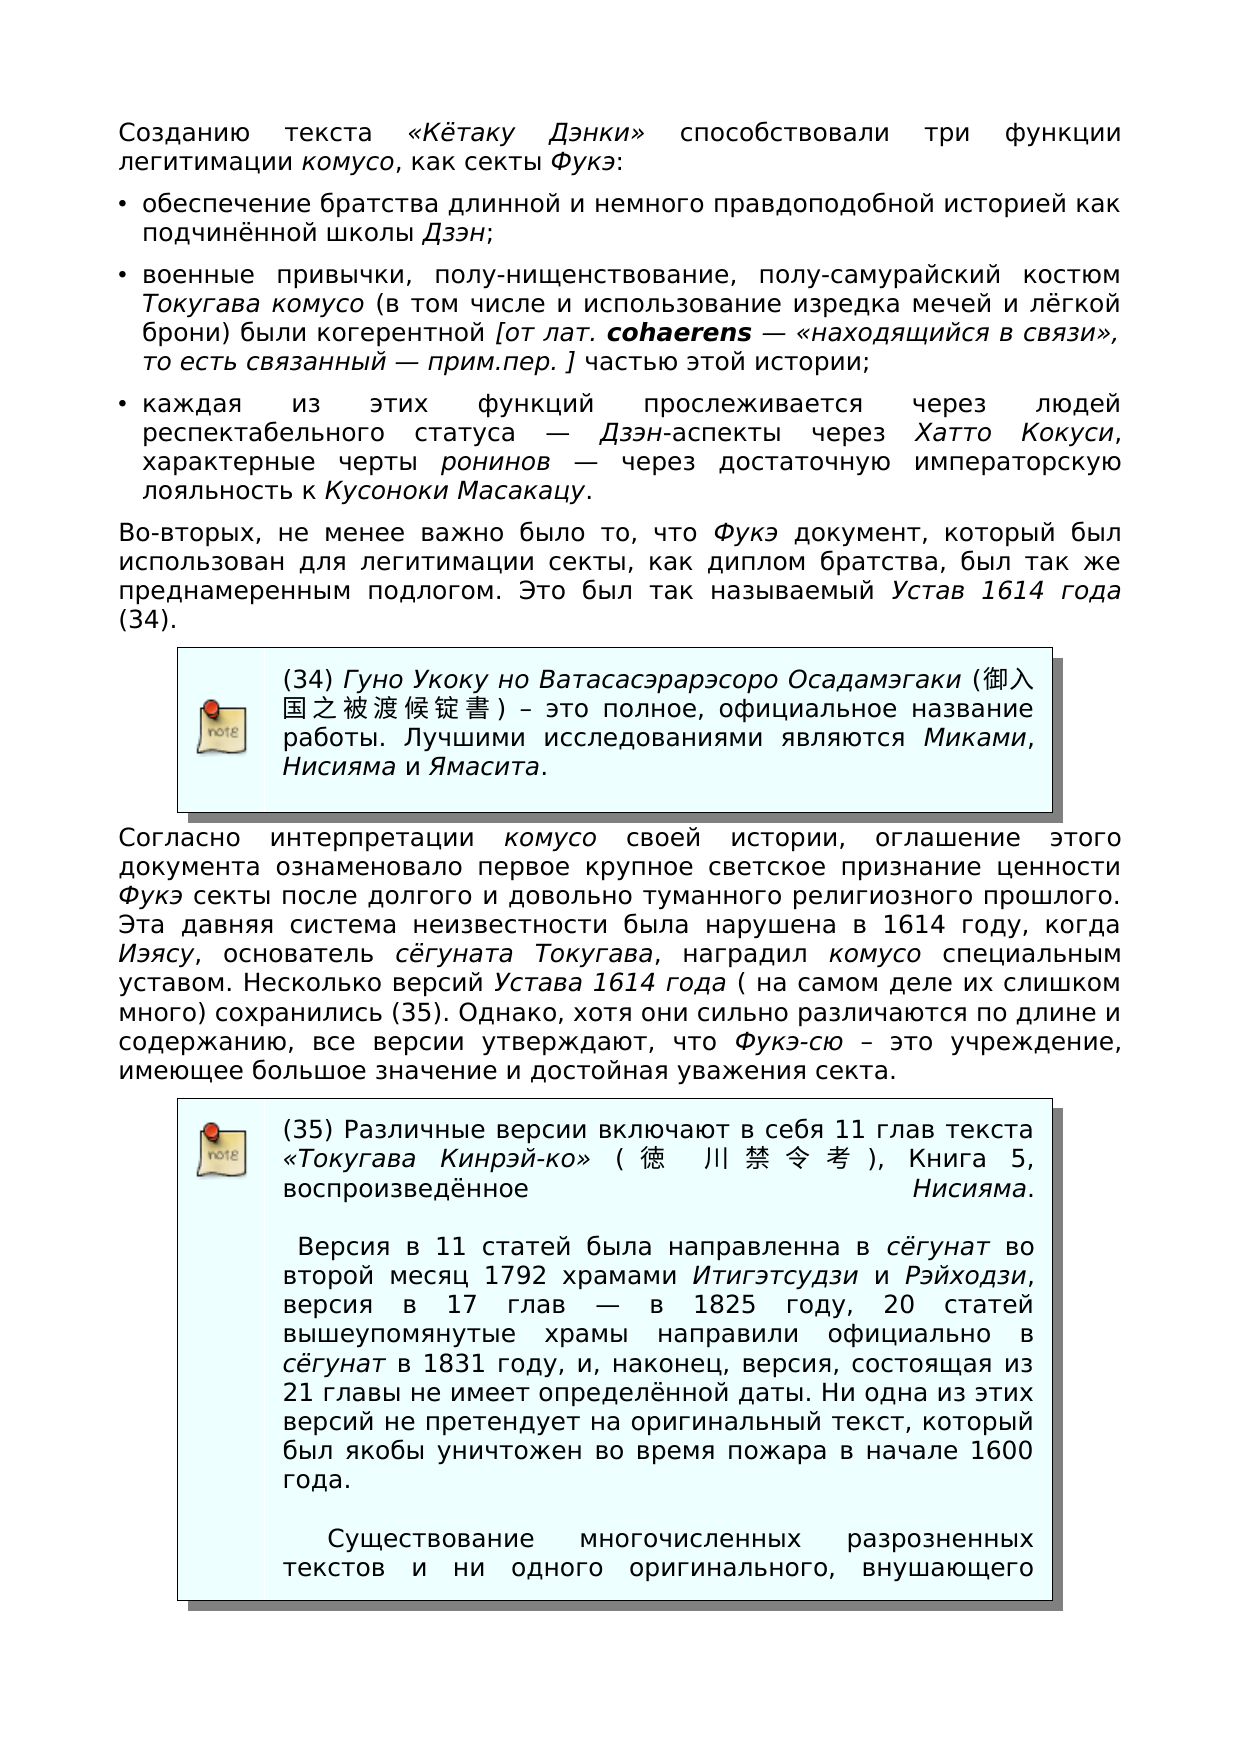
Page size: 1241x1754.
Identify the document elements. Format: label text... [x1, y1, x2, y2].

text Во-вторых, не менее важно было то, что Фукэ документ, который был использован для легитимации секты, как диплом братства, был так же преднамеренным подлогом. Это был так называемый Устав 1614 года (34). [118, 518, 1122, 635]
table_header (35) Различные версии включают в себя 11 глав текста «Токугава Кинрэй-ко» (徳 川禁令考), Книга 5, воспроизведённое Нисияма. Версия в 11 статей была направленна в сёгунат во второй месяц 1792 храмами Итигэтсудзи и Рэйходзи, версия в 17 глав — в 1825 году, 20 статей вышеупомянутые храмы направили официально в сёгунат в 1831 году, и, наконец, версия, состоящая из 21 главы не имеет определённой даты. Ни одна из этих версий не претендует на оригинальный текст, который был якобы уничтожен во время пожара в начале 1600 года. Существование многочисленных разрозненных текстов и ни одного оригинального, внушающего [265, 1099, 1052, 1600]
picture [183, 1115, 259, 1191]
text Созданию текста «Кётаку Дэнки» способствовали три функции легитимации комусо, как секты Фукэ: [118, 118, 1122, 176]
table_header (34) Гуно Укоку но Ватасасэрарэсоро Осадамэгаки (御入国之被渡候锭書) – это полное, официальное название работы. Лучшими исследованиями являются Миками, Нисияма и Ямасита. [265, 648, 1052, 812]
picture [183, 692, 259, 768]
list военные привычки, полу-нищенствование, полу-самурайский костюм Токугава комусо (в том числе и использование изредка мечей и лёгкой брони) были когерентной [от лат. cohaerens — «находящийся в связи», то есть связанный — прим.пер. ] частью этой истории; [118, 260, 1122, 376]
text Согласно интерпретации комусо своей истории, оглашение этого документа ознаменовало первое крупное светское признание ценности Фукэ секты после долгого и довольно туманного религиозного прошлого. Эта давняя система неизвестности была нарушена в 1614 году, когда Иэясу, основатель сёгуната Токугава, наградил комусо специальным уставом. Несколько версий Устава 1614 года ( на самом деле их слишком много) сохранились (35). Однако, хотя они сильно различаются по длине и содержанию, все версии утверждают, что Фукэ-сю – это учреждение, имеющее большое значение и достойная уважения секта. [118, 823, 1122, 1085]
table_header [178, 648, 264, 812]
list каждая из этих функций прослеживается через людей респектабельного статуса — Дзэн-аспекты через Хатто Кокуси, характерные черты ронинов — через достаточную императорскую лояльность к Кусоноки Масакацу. [118, 389, 1122, 506]
table_header [178, 1099, 264, 1600]
list обеспечение братства длинной и немного правдоподобной историей как подчинённой школы Дзэн; [118, 189, 1122, 247]
